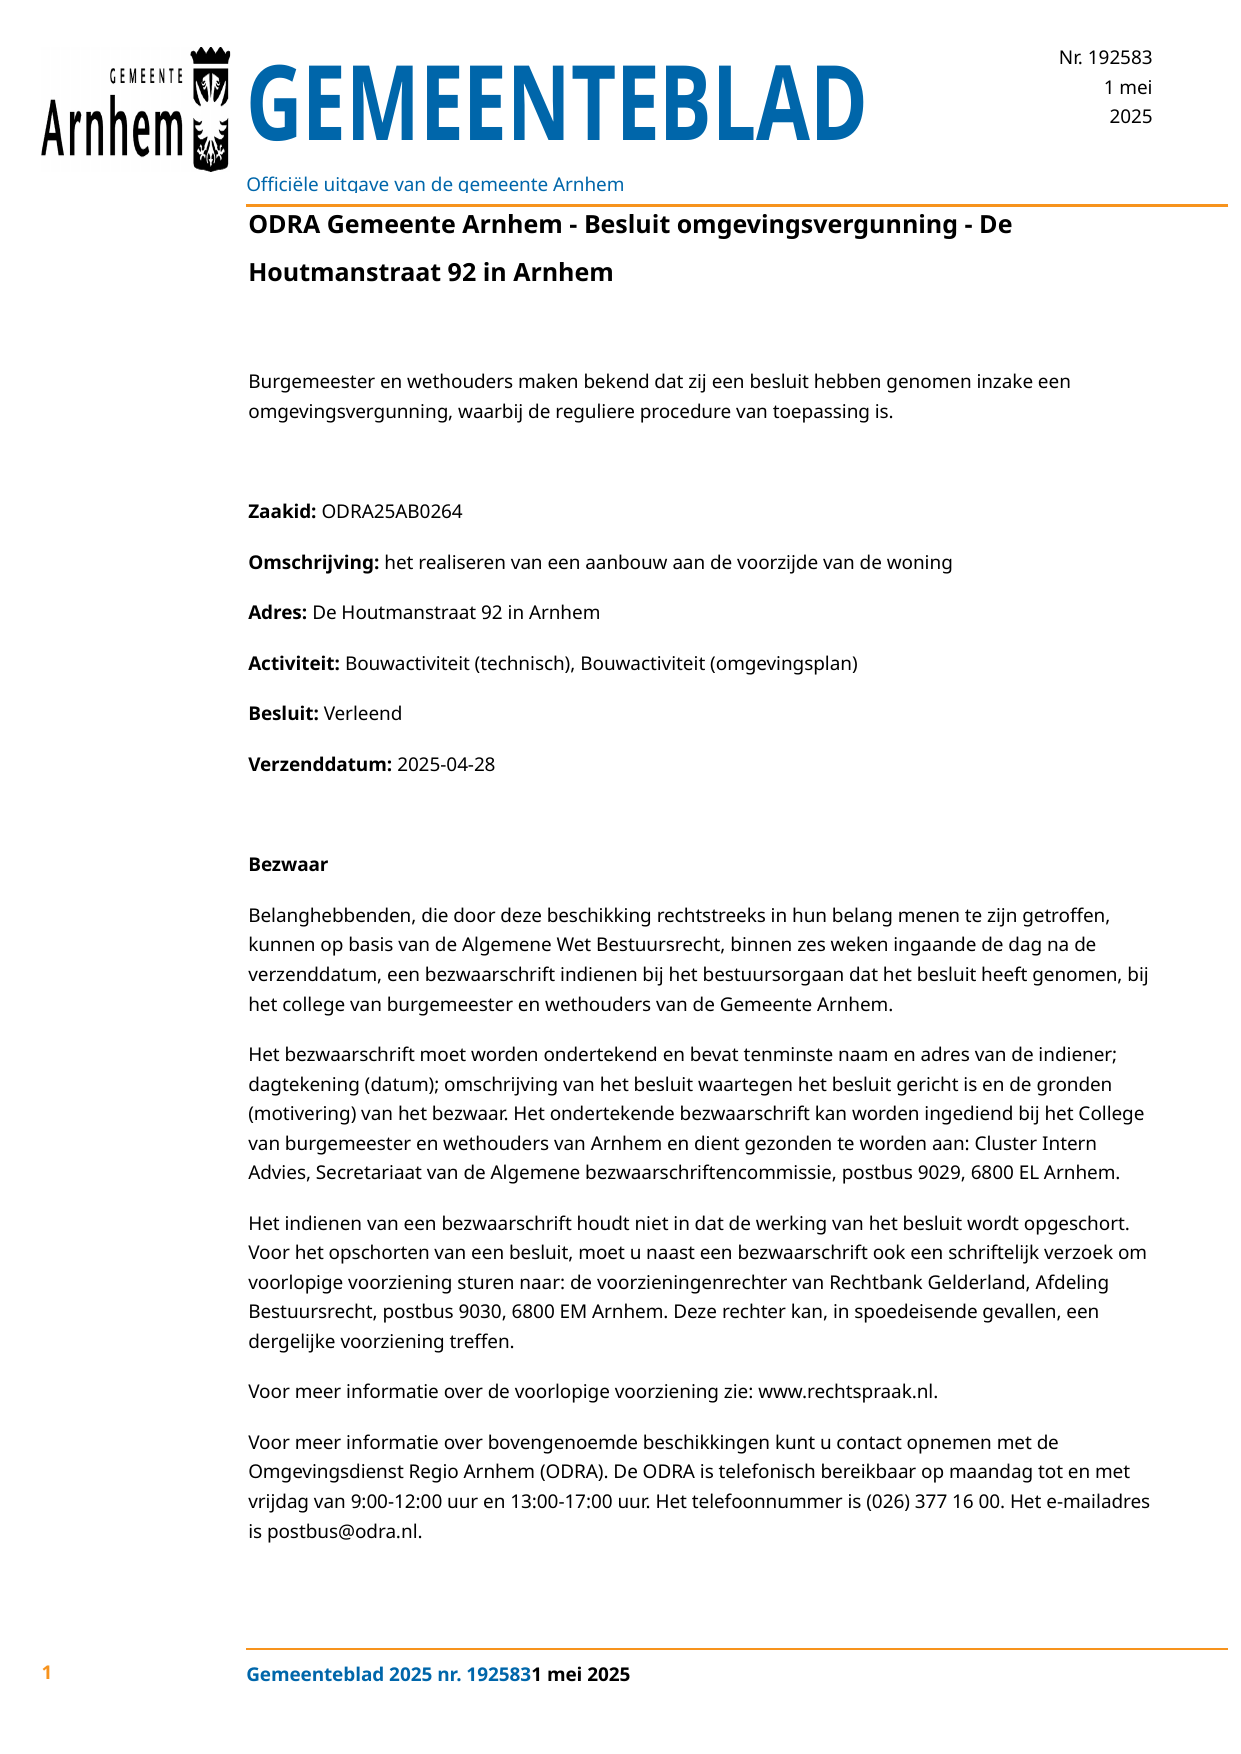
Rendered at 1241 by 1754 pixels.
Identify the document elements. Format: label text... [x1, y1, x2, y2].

picture [41, 47, 231, 172]
text Omschrijving: het realiseren van een aanbouw aan de voorzijde van de woning [248, 549, 1152, 575]
text Activiteit: Bouwactiviteit (technisch), Bouwactiviteit (omgevingsplan) [248, 650, 1152, 676]
text Zaakid: ODRA25AB0264 [248, 499, 1152, 524]
text Belanghebbenden, die door deze beschikking rechtstreeks in hun belang menen te zijn getroffen, kunnen op basis van de Algemene Wet Bestuursrecht, binnen zes weken ingaande de dag na de verzenddatum, een bezwaarschrift indienen bij het bestuursorgaan dat het besluit heeft genomen, bij het college van burgemeester en wethouders van de Gemeente Arnhem. [248, 902, 1152, 1017]
text Besluit: Verleend [248, 700, 1152, 726]
text Burgemeester en wethouders maken bekend dat zij een besluit hebben genomen inzake een omgevingsvergunning, waarbij de reguliere procedure van toepassing is. [248, 368, 1152, 424]
text Voor meer informatie over bovengenoemde beschikkingen kunt u contact opnemen met de Omgevingsdienst Regio Arnhem (ODRA). De ODRA is telefonisch bereikbaar op maandag tot en met vrijdag van 9:00-12:00 uur en 13:00-17:00 uur. Het telefoonnummer is (026) 377 16 00. Het e-mailadres is postbus@odra.nl. [248, 1429, 1152, 1544]
text ODRA Gemeente Arnhem - Besluit omgevingsvergunning - De Houtmanstraat 92 in Arnhem [248, 207, 1152, 288]
text Voor meer informatie over de voorlopige voorziening zie: www.rechtspraak.nl. [248, 1379, 1152, 1404]
text Het bezwaarschrift moet worden ondertekend en bevat tenminste naam en adres van de indiener; dagtekening (datum); omschrijving van het besluit waartegen het besluit gericht is en de gronden (motivering) van het bezwaar. Het ondertekende bezwaarschrift kan worden ingediend bij het College van burgemeester en wethouders van Arnhem en dient gezonden te worden aan: Cluster Intern Advies, Secretariaat van de Algemene bezwaarschriftencommissie, postbus 9029, 6800 EL Arnhem. [248, 1041, 1152, 1185]
text Het indienen van een bezwaarschrift houdt niet in dat de werking van het besluit wordt opgeschort. Voor het opschorten van een besluit, moet u naast een bezwaarschrift ook een schriftelijk verzoek om voorlopige voorziening sturen naar: de voorzieningenrechter van Rechtbank Gelderland, Afdeling Bestuursrecht, postbus 9030, 6800 EM Arnhem. Deze rechter kan, in spoedeisende gevallen, een dergelijke voorziening treffen. [248, 1210, 1152, 1354]
text Bezwaar [248, 852, 1152, 877]
text Verzenddatum: 2025-04-28 [248, 751, 1152, 777]
text Adres: De Houtmanstraat 92 in Arnhem [248, 599, 1152, 625]
